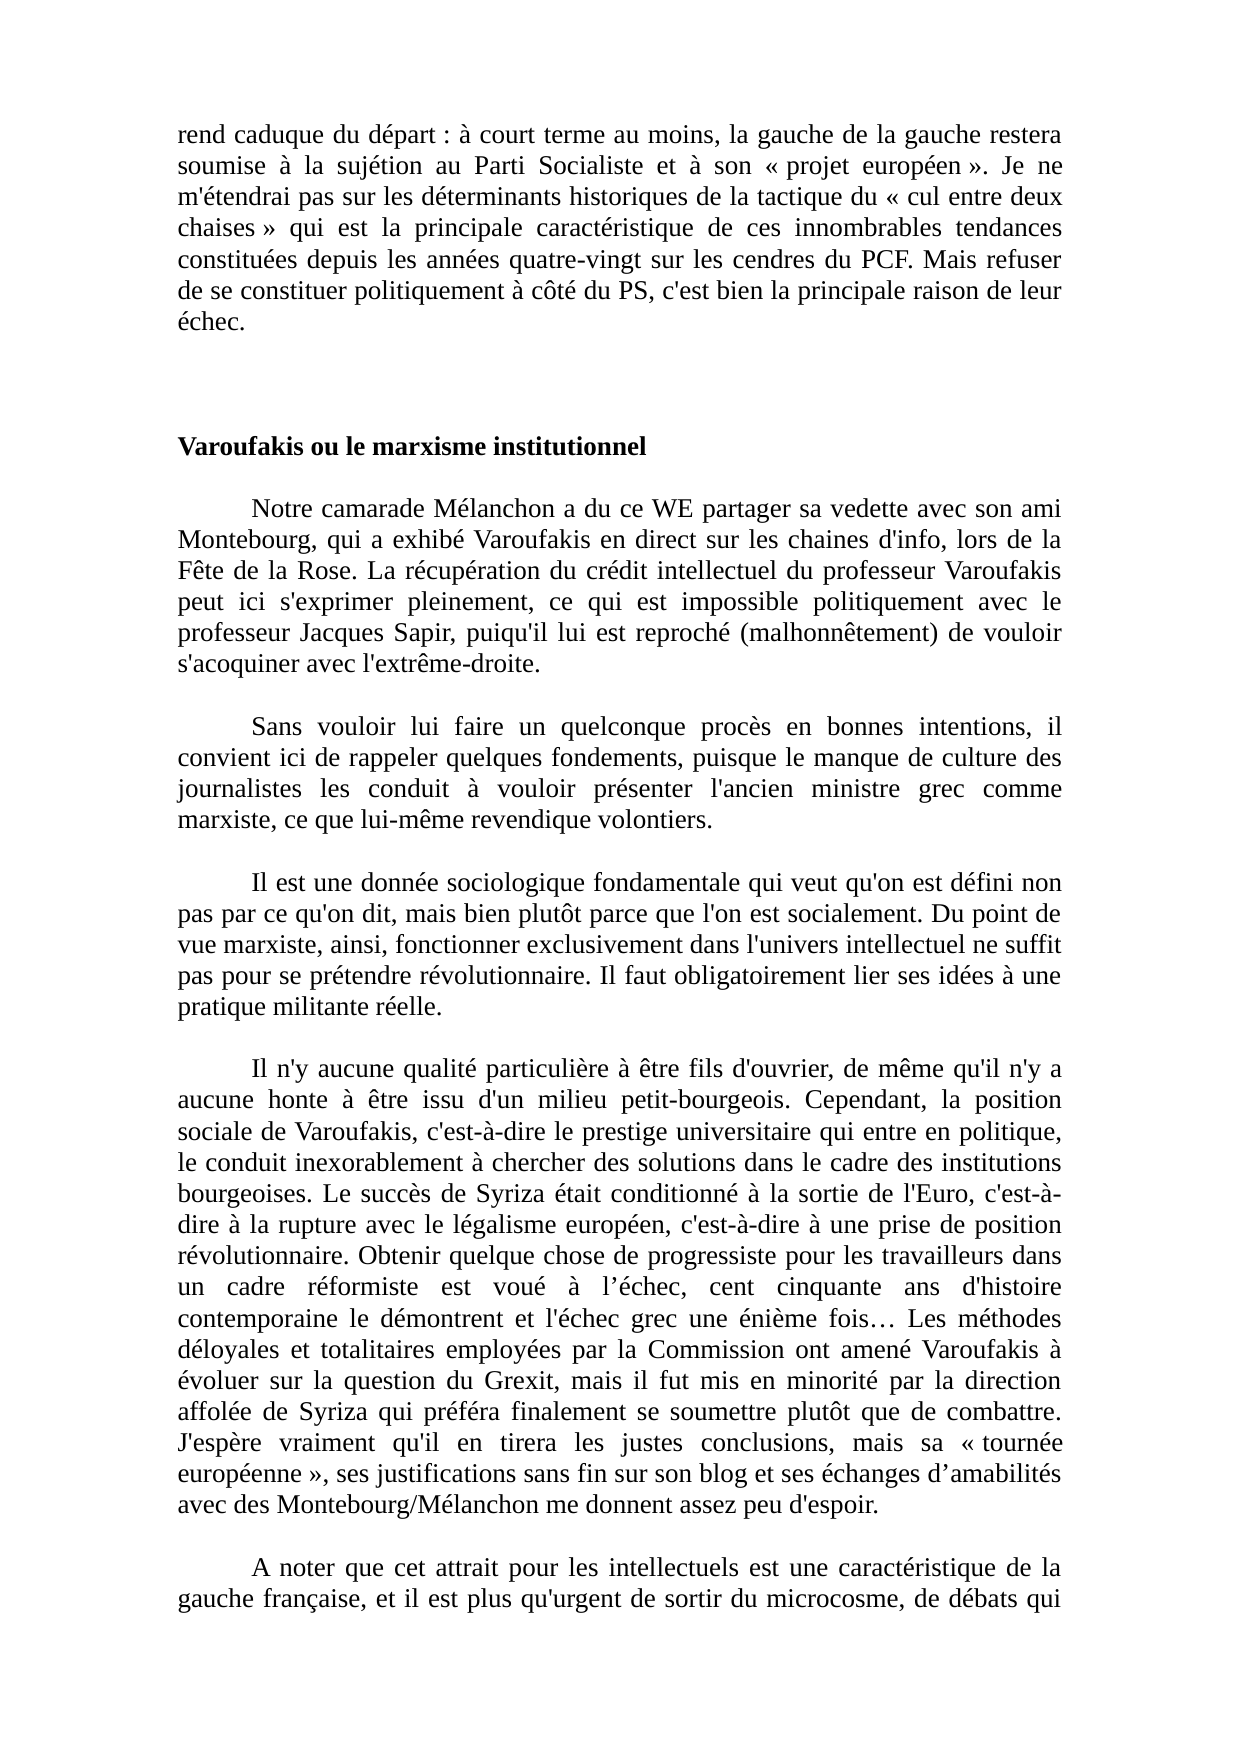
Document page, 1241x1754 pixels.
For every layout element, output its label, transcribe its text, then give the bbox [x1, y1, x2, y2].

text Il est une donnée sociologique fondamentale qui veut qu'on est défini non pas par ce qu'on dit, mais bien plutôt parce que l'on est socialement. Du point de vue marxiste, ainsi, fonctionner exclusivement dans l'univers intellectuel ne suffit pas pour se prétendre révolutionnaire. Il faut obligatoirement lier ses idées à une pratique militante réelle. [177, 866, 1063, 1021]
text A noter que cet attrait pour les intellectuels est une caractéristique de la gauche française, et il est plus qu'urgent de sortir du microcosme, de débats qui [177, 1551, 1063, 1613]
text Varoufakis ou le marxisme institutionnel [177, 429, 1063, 461]
text Sans vouloir lui faire un quelconque procès en bonnes intentions, il convient ici de rappeler quelques fondements, puisque le manque de culture des journalistes les conduit à vouloir présenter l'ancien ministre grec comme marxiste, ce que lui-même revendique volontiers. [177, 710, 1063, 834]
text Notre camarade Mélanchon a du ce WE partager sa vedette avec son ami Montebourg, qui a exhibé Varoufakis en direct sur les chaines d'info, lors de la Fête de la Rose. La récupération du crédit intellectuel du professeur Varoufakis peut ici s'exprimer pleinement, ce qui est impossible politiquement avec le professeur Jacques Sapir, puiqu'il lui est reproché (malhonnêtement) de vouloir s'acoquiner avec l'extrême-droite. [177, 492, 1063, 679]
text Il n'y aucune qualité particulière à être fils d'ouvrier, de même qu'il n'y a aucune honte à être issu d'un milieu petit-bourgeois. Cependant, la position sociale de Varoufakis, c'est-à-dire le prestige universitaire qui entre en politique, le conduit inexorablement à chercher des solutions dans le cadre des institutions bourgeoises. Le succès de Syriza était conditionné à la sortie de l'Euro, c'est-à-dire à la rupture avec le légalisme européen, c'est-à-dire à une prise de position révolutionnaire. Obtenir quelque chose de progressiste pour les travailleurs dans un cadre réformiste est voué à l’échec, cent cinquante ans d'histoire contemporaine le démontrent et l'échec grec une énième fois… Les méthodes déloyales et totalitaires employées par la Commission ont amené Varoufakis à évoluer sur la question du Grexit, mais il fut mis en minorité par la direction affolée de Syriza qui préféra finalement se soumettre plutôt que de combattre. J'espère vraiment qu'il en tirera les justes conclusions, mais sa « tournée européenne », ses justifications sans fin sur son blog et ses échanges d’amabilités avec des Montebourg/Mélanchon me donnent assez peu d'espoir. [177, 1052, 1063, 1520]
text rend caduque du départ : à court terme au moins, la gauche de la gauche restera soumise à la sujétion au Parti Socialiste et à son « projet européen ». Je ne m'étendrai pas sur les déterminants historiques de la tactique du « cul entre deux chaises » qui est la principale caractéristique de ces innombrables tendances constituées depuis les années quatre-vingt sur les cendres du PCF. Mais refuser de se constituer politiquement à côté du PS, c'est bien la principale raison de leur échec. [177, 118, 1063, 336]
